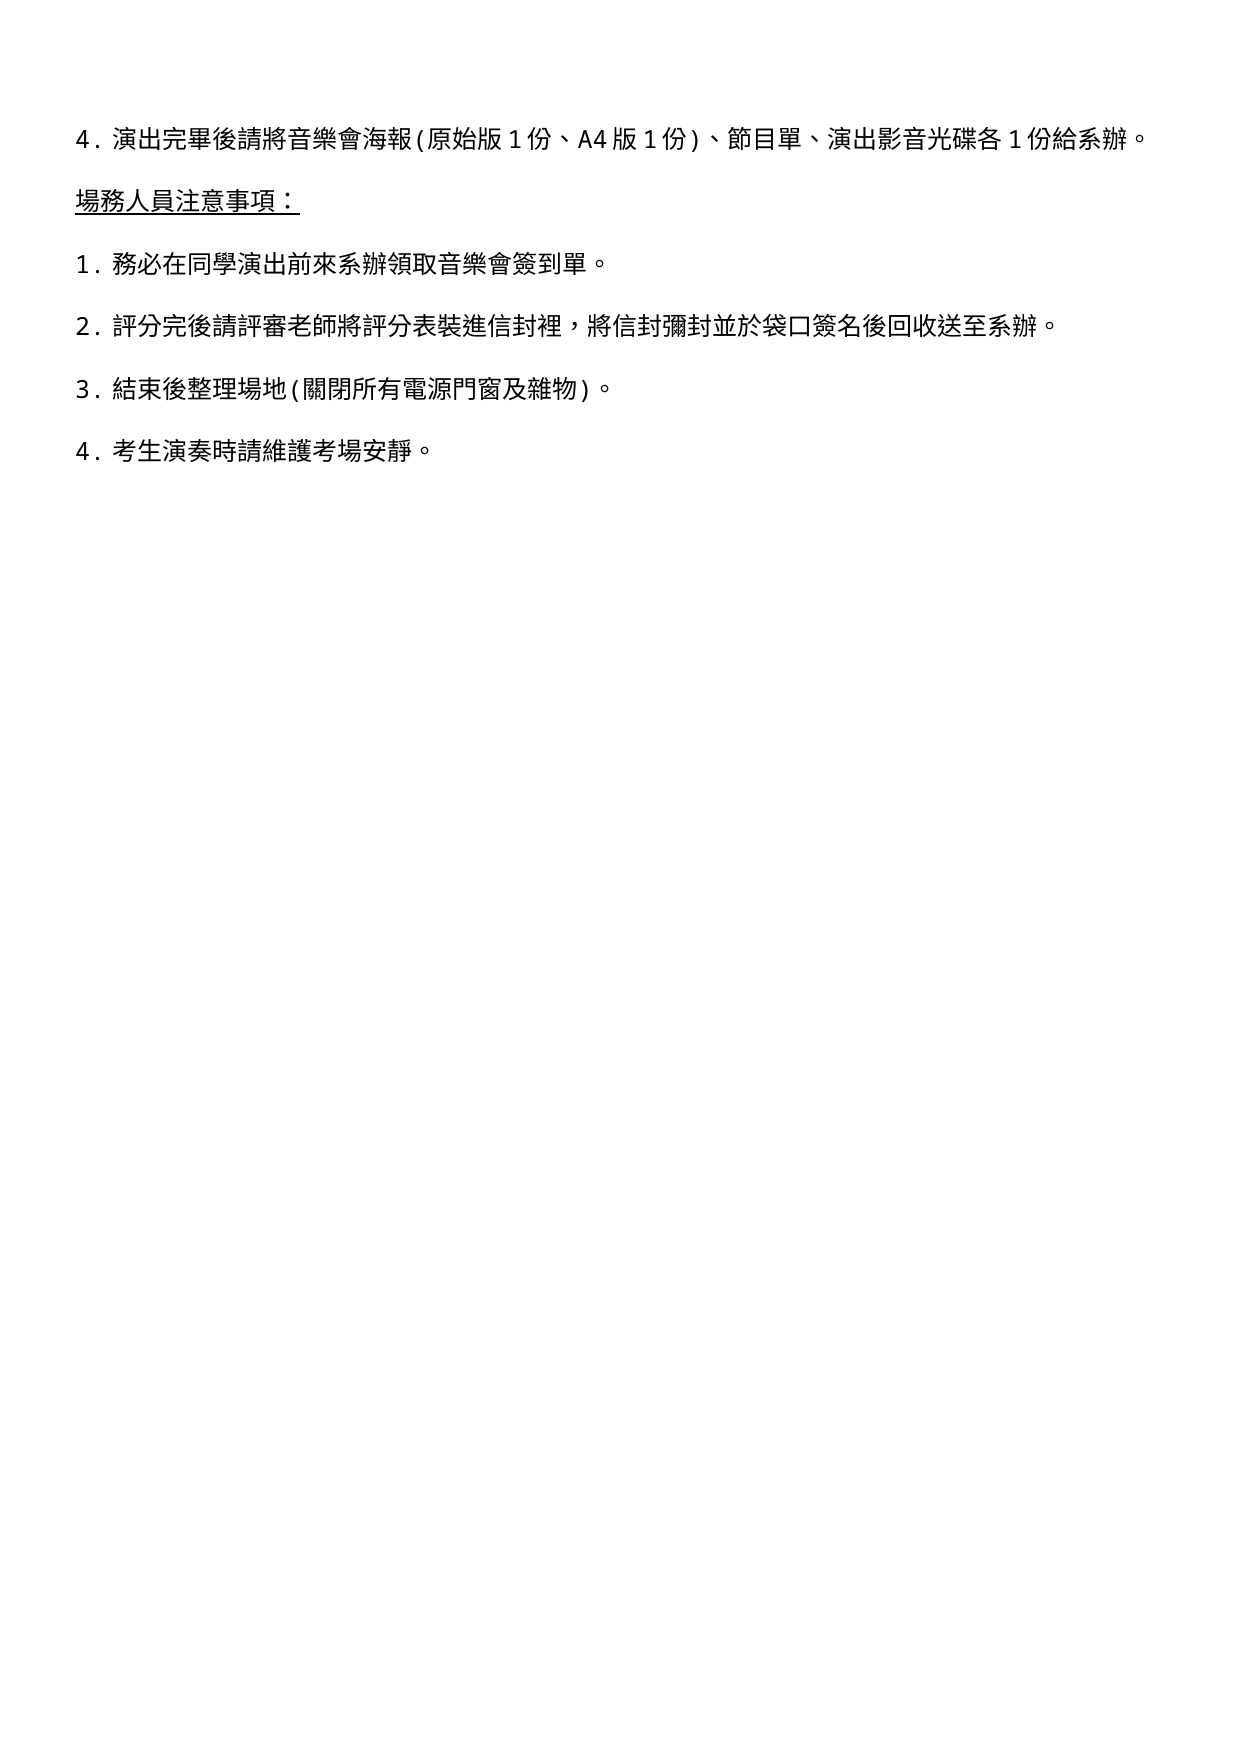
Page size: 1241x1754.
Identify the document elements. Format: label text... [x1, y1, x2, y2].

list 務必在同學演出前來系辦領取音樂會簽到單。 [75, 221, 1165, 283]
list 評分完後請評審老師將評分表裝進信封裡，將信封彌封並於袋口簽名後回收送至系辦。 [75, 283, 1165, 346]
list 結束後整理場地(關閉所有電源門窗及雜物)。 [75, 346, 1165, 408]
list 演出完畢後請將音樂會海報(原始版1份、A4版1份)、節目單、演出影音光碟各1份給系辦。 [75, 96, 1165, 158]
text 場務人員注意事項： [75, 158, 1165, 221]
list 考生演奏時請維護考場安靜。 [75, 408, 1165, 471]
